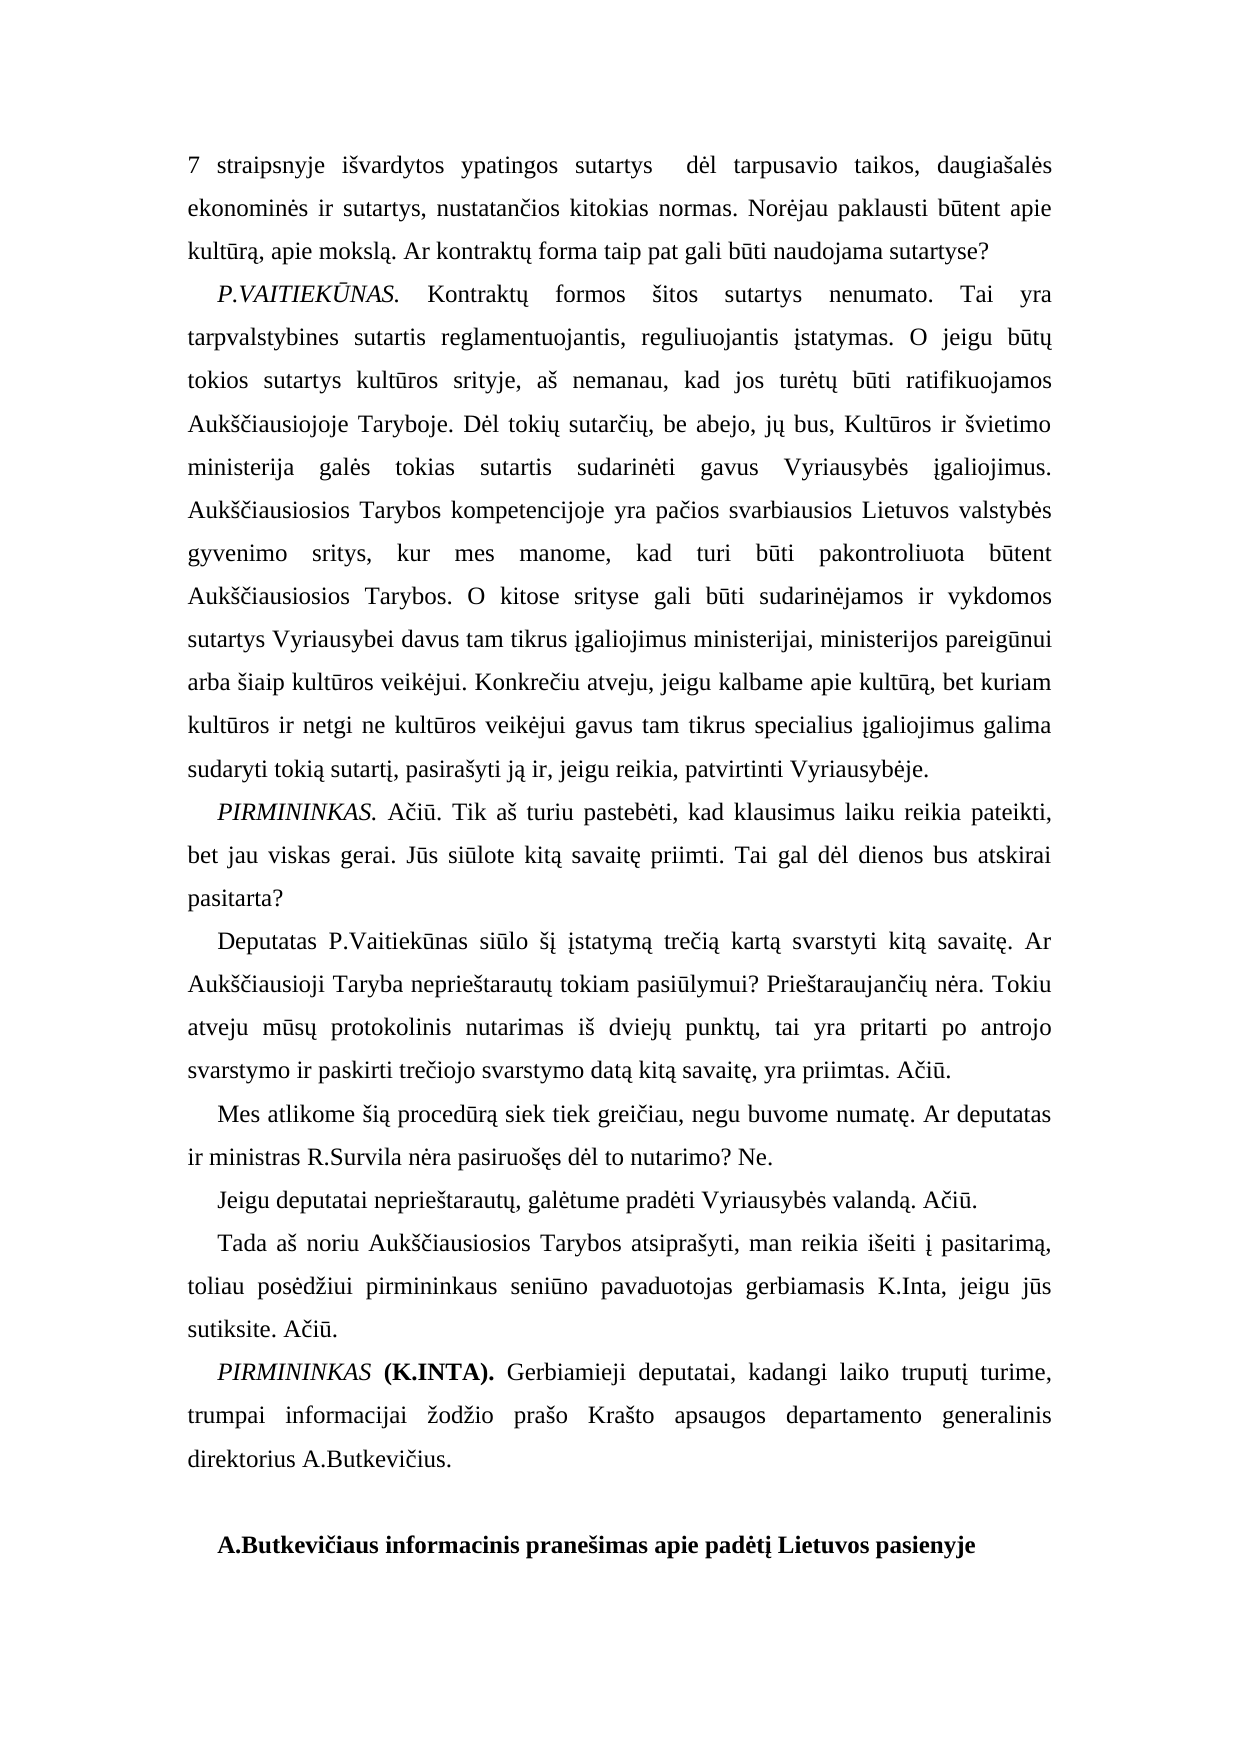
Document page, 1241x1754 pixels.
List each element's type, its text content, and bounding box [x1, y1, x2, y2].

text PIRMININKAS (K.INTA). Gerbiamieji deputatai, kadangi laiko truputį turime, trumpai informacijai žodžio prašo Krašto apsaugos departamento generalinis direktorius A.Butkevičius. [187, 1357, 1053, 1472]
text Deputatas P.Vaitiekūnas siūlo šį įstatymą trečią kartą svarstyti kitą savaitę. Ar Aukščiausioji Taryba neprieštarautų tokiam pasiūlymui? Prieštaraujančių nėra. Tokiu atveju mūsų protokolinis nutarimas iš dviejų punktų, tai yra pritarti po antrojo svarstymo ir paskirti trečiojo svarstymo datą kitą savaitę, yra priimtas. Ačiū. [187, 926, 1053, 1084]
text A.Butkevičiaus informacinis pranešimas apie padėtį Lietuvos pasienyje [187, 1530, 1053, 1559]
text 7 straipsnyje išvardytos ypatingos sutartys dėl tarpusavio taikos, daugiašalės ekonominės ir sutartys, nustatančios kitokias normas. Norėjau paklausti būtent apie kultūrą, apie mokslą. Ar kontraktų forma taip pat gali būti naudojama sutartyse? [187, 150, 1053, 265]
text Tada aš noriu Aukščiausiosios Tarybos atsiprašyti, man reikia išeiti į pasitarimą, toliau posėdžiui pirmininkaus seniūno pavaduotojas gerbiamasis K.Inta, jeigu jūs sutiksite. Ačiū. [187, 1228, 1053, 1343]
text PIRMININKAS. Ačiū. Tik aš turiu pastebėti, kad klausimus laiku reikia pateikti, bet jau viskas gerai. Jūs siūlote kitą savaitę priimti. Tai gal dėl dienos bus atskirai pasitarta? [187, 797, 1053, 912]
text Jeigu deputatai neprieštarautų, galėtume pradėti Vyriausybės valandą. Ačiū. [187, 1185, 1053, 1214]
text P.VAITIEKŪNAS. Kontraktų formos šitos sutartys nenumato. Tai yra tarpvalstybines sutartis reglamentuojantis, reguliuojantis įstatymas. O jeigu būtų tokios sutartys kultūros srityje, aš nemanau, kad jos turėtų būti ratifikuojamos Aukščiausiojoje Taryboje. Dėl tokių sutarčių, be abejo, jų bus, Kultūros ir švietimo ministerija galės tokias sutartis sudarinėti gavus Vyriausybės įgaliojimus. Aukščiausiosios Tarybos kompetencijoje yra pačios svarbiausios Lietuvos valstybės gyvenimo sritys, kur mes manome, kad turi būti pakontroliuota būtent Aukščiausiosios Tarybos. O kitose srityse gali būti sudarinėjamos ir vykdomos sutartys Vyriausybei davus tam tikrus įgaliojimus ministerijai, ministerijos pareigūnui arba šiaip kultūros veikėjui. Konkrečiu atveju, jeigu kalbame apie kultūrą, bet kuriam kultūros ir netgi ne kultūros veikėjui gavus tam tikrus specialius įgaliojimus galima sudaryti tokią sutartį, pasirašyti ją ir, jeigu reikia, patvirtinti Vyriausybėje. [187, 279, 1053, 782]
text Mes atlikome šią procedūrą siek tiek greičiau, negu buvome numatę. Ar deputatas ir ministras R.Survila nėra pasiruošęs dėl to nutarimo? Ne. [187, 1099, 1053, 1171]
